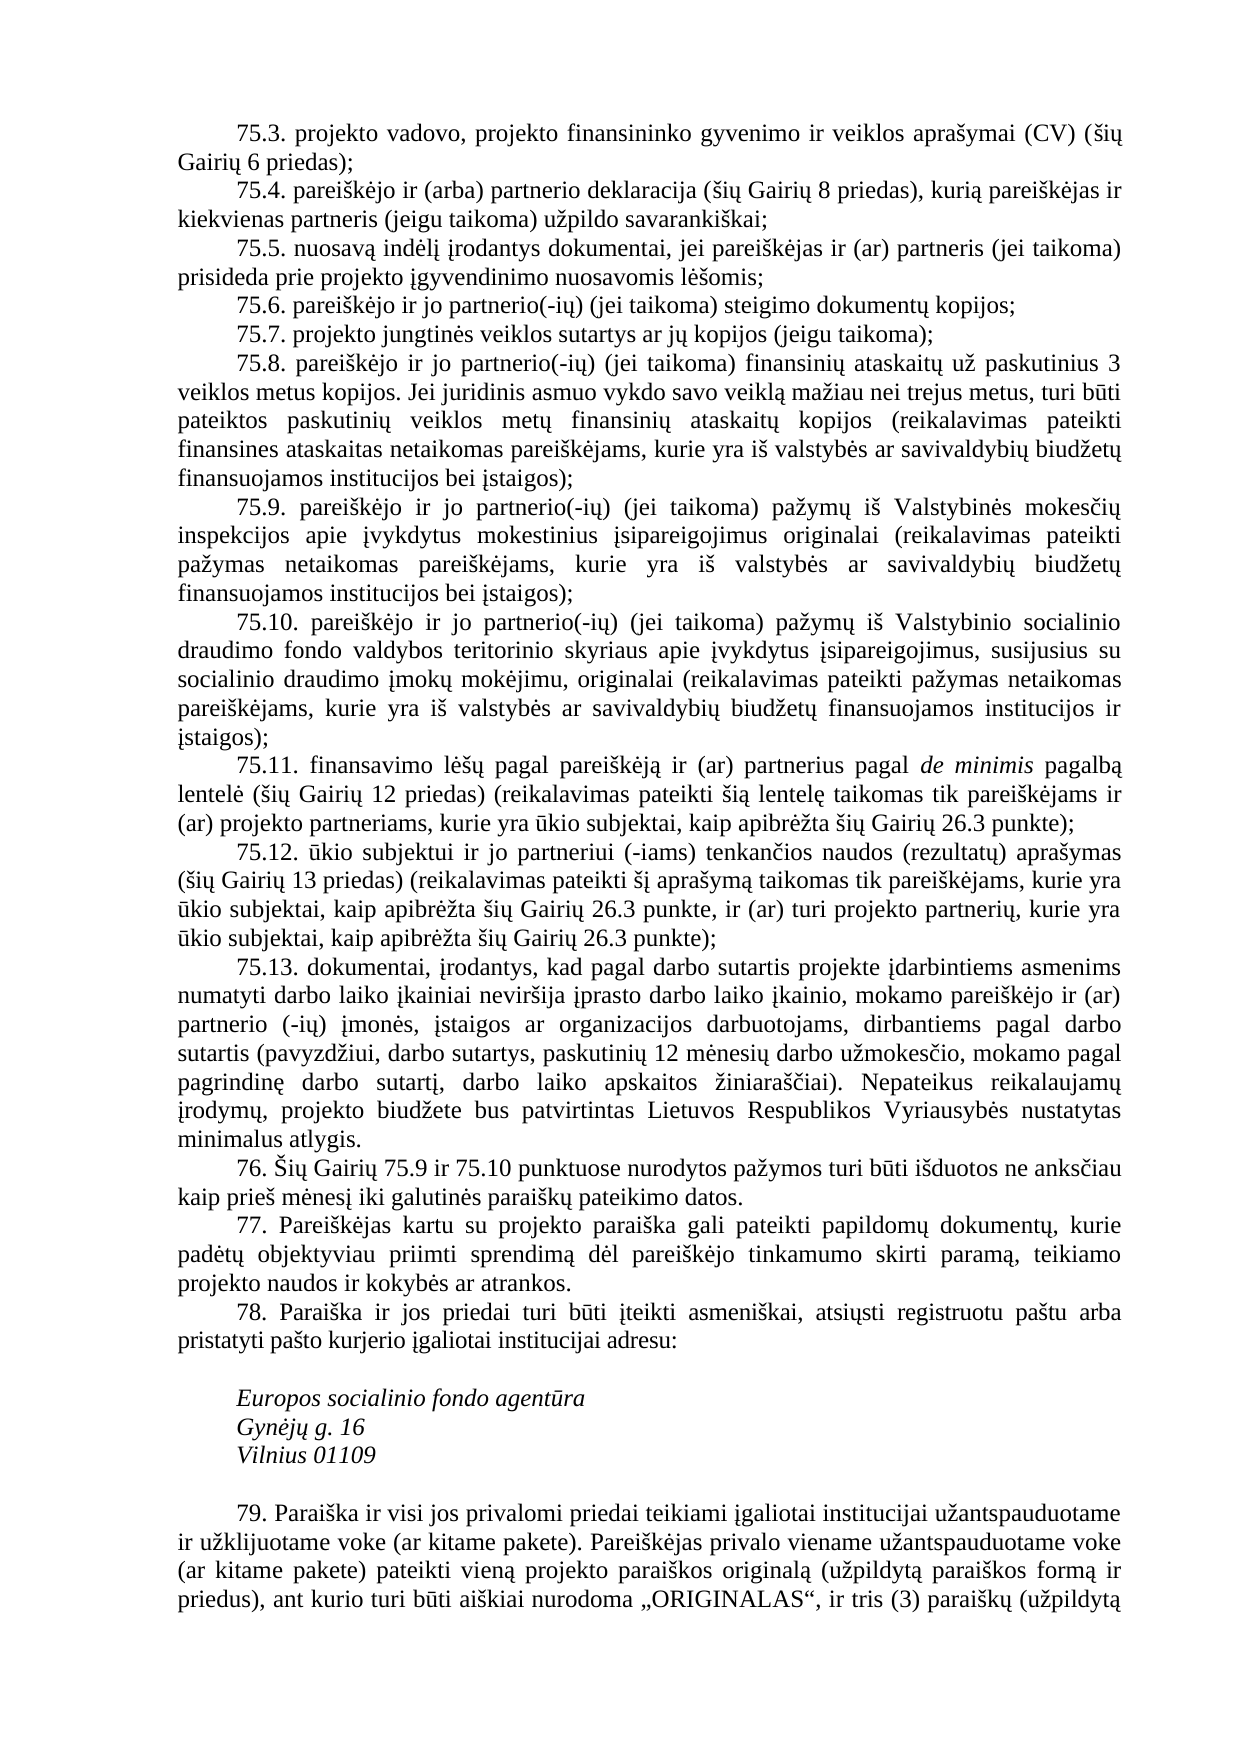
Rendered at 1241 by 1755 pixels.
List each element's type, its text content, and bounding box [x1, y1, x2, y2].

text Europos socialinio fondo agentūra [177, 1383, 1122, 1412]
text 75.6. pareiškėjo ir jo partnerio(-ių) (jei taikoma) steigimo dokumentų kopijos; [177, 291, 1122, 319]
text 78. Paraiška ir jos priedai turi būti įteikti asmeniškai, atsiųsti registruotu paštu arba pristatyti pašto kurjerio įgaliotai institucijai adresu: [177, 1297, 1122, 1354]
text 75.13. dokumentai, įrodantys, kad pagal darbo sutartis projekte įdarbintiems asmenims numatyti darbo laiko įkainiai neviršija įprasto darbo laiko įkainio, mokamo pareiškėjo ir (ar) partnerio (-ių) įmonės, įstaigos ar organizacijos darbuotojams, dirbantiems pagal darbo sutartis (pavyzdžiui, darbo sutartys, paskutinių 12 mėnesių darbo užmokesčio, mokamo pagal pagrindinę darbo sutartį, darbo laiko apskaitos žiniaraščiai). Nepateikus reikalaujamų įrodymų, projekto biudžete bus patvirtintas Lietuvos Respublikos Vyriausybės nustatytas minimalus atlygis. [177, 952, 1122, 1153]
text 75.4. pareiškėjo ir (arba) partnerio deklaracija (šių Gairių 8 priedas), kurią pareiškėjas ir kiekvienas partneris (jeigu taikoma) užpildo savarankiškai; [177, 176, 1122, 233]
text 75.7. projekto jungtinės veiklos sutartys ar jų kopijos (jeigu taikoma); [177, 319, 1122, 348]
text 77. Pareiškėjas kartu su projekto paraiška gali pateikti papildomų dokumentų, kurie padėtų objektyviau priimti sprendimą dėl pareiškėjo tinkamumo skirti paramą, teikiamo projekto naudos ir kokybės ar atrankos. [177, 1211, 1122, 1297]
text Gynėjų g. 16 [177, 1412, 1122, 1441]
text Vilnius 01109 [177, 1441, 1122, 1469]
text 79. Paraiška ir visi jos privalomi priedai teikiami įgaliotai institucijai užantspauduotame ir užklijuotame voke (ar kitame pakete). Pareiškėjas privalo viename užantspauduotame voke (ar kitame pakete) pateikti vieną projekto paraiškos originalą (užpildytą paraiškos formą ir priedus), ant kurio turi būti aiškiai nurodoma „ORIGINALAS“, ir tris (3) paraiškų (užpildytą [177, 1498, 1122, 1613]
text 76. Šių Gairių 75.9 ir 75.10 punktuose nurodytos pažymos turi būti išduotos ne anksčiau kaip prieš mėnesį iki galutinės paraiškų pateikimo datos. [177, 1153, 1122, 1211]
text 75.5. nuosavą indėlį įrodantys dokumentai, jei pareiškėjas ir (ar) partneris (jei taikoma) prisideda prie projekto įgyvendinimo nuosavomis lėšomis; [177, 233, 1122, 291]
text 75.11. finansavimo lėšų pagal pareiškėją ir (ar) partnerius pagal de minimis pagalbą lentelė (šių Gairių 12 priedas) (reikalavimas pateikti šią lentelę taikomas tik pareiškėjams ir (ar) projekto partneriams, kurie yra ūkio subjektai, kaip apibrėžta šių Gairių 26.3 punkte); [177, 751, 1122, 837]
text 75.8. pareiškėjo ir jo partnerio(-ių) (jei taikoma) finansinių ataskaitų už paskutinius 3 veiklos metus kopijos. Jei juridinis asmuo vykdo savo veiklą mažiau nei trejus metus, turi būti pateiktos paskutinių veiklos metų finansinių ataskaitų kopijos (reikalavimas pateikti finansines ataskaitas netaikomas pareiškėjams, kurie yra iš valstybės ar savivaldybių biudžetų finansuojamos institucijos bei įstaigos); [177, 348, 1122, 492]
text 75.10. pareiškėjo ir jo partnerio(-ių) (jei taikoma) pažymų iš Valstybinio socialinio draudimo fondo valdybos teritorinio skyriaus apie įvykdytus įsipareigojimus, susijusius su socialinio draudimo įmokų mokėjimu, originalai (reikalavimas pateikti pažymas netaikomas pareiškėjams, kurie yra iš valstybės ar savivaldybių biudžetų finansuojamos institucijos ir įstaigos); [177, 607, 1122, 751]
text 75.12. ūkio subjektui ir jo partneriui (-iams) tenkančios naudos (rezultatų) aprašymas (šių Gairių 13 priedas) (reikalavimas pateikti šį aprašymą taikomas tik pareiškėjams, kurie yra ūkio subjektai, kaip apibrėžta šių Gairių 26.3 punkte, ir (ar) turi projekto partnerių, kurie yra ūkio subjektai, kaip apibrėžta šių Gairių 26.3 punkte); [177, 837, 1122, 952]
text 75.3. projekto vadovo, projekto finansininko gyvenimo ir veiklos aprašymai (CV) (šių Gairių 6 priedas); [177, 118, 1122, 176]
text 75.9. pareiškėjo ir jo partnerio(-ių) (jei taikoma) pažymų iš Valstybinės mokesčių inspekcijos apie įvykdytus mokestinius įsipareigojimus originalai (reikalavimas pateikti pažymas netaikomas pareiškėjams, kurie yra iš valstybės ar savivaldybių biudžetų finansuojamos institucijos bei įstaigos); [177, 492, 1122, 607]
